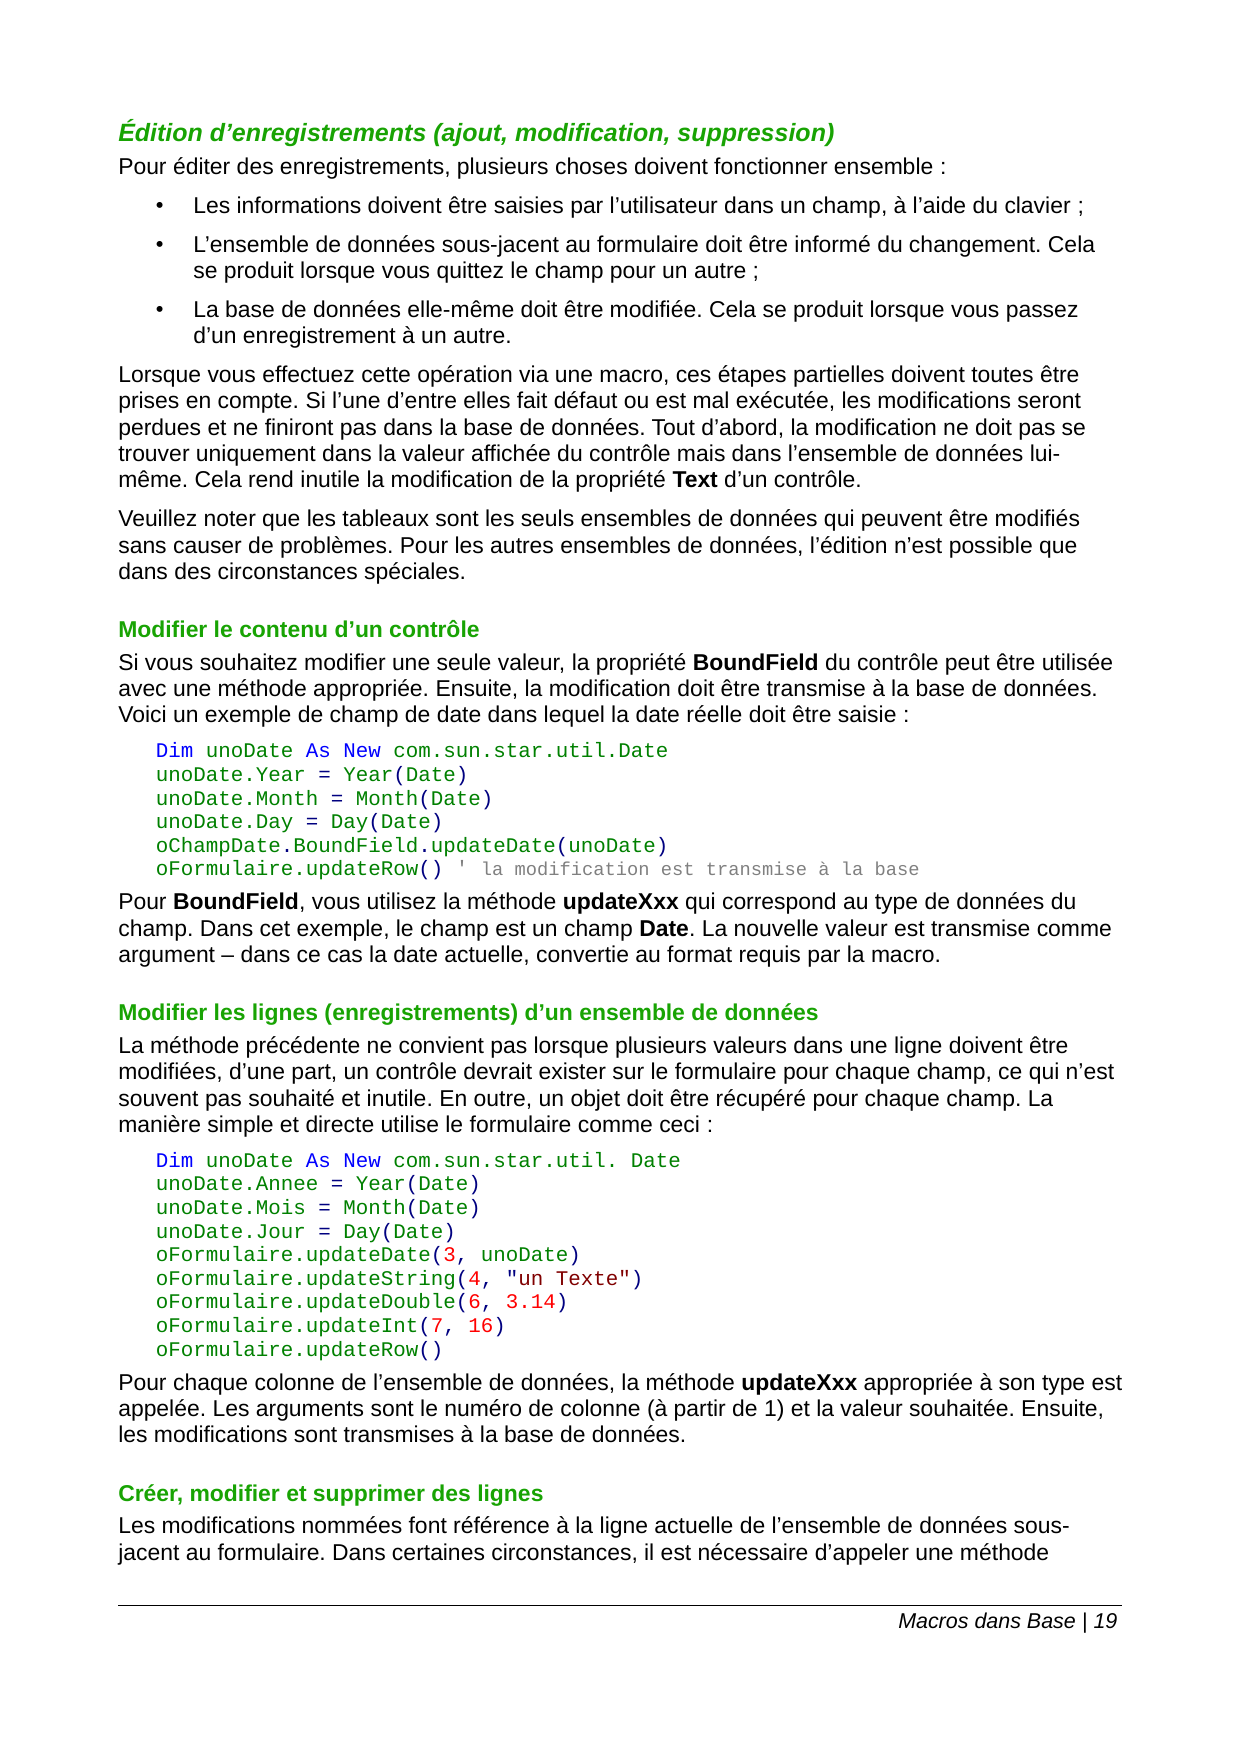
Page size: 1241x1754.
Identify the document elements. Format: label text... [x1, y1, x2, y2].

text oFormulaire.updateRow() [156, 1339, 1122, 1362]
text Lorsque vous effectuez cette opération via une macro, ces étapes partielles doivent toutes être prises en compte. Si l’une d’entre elles fait défaut ou est mal exécutée, les modifications seront perdues et ne finiront pas dans la base de données. Tout d’abord, la modification ne doit pas se trouver uniquement dans la valeur affichée du contrôle mais dans l’ensemble de données lui-même. Cela rend inutile la modification de la propriété Text d’un contrôle. [118, 361, 1122, 493]
text Pour chaque colonne de l’ensemble de données, la méthode updateXxx appropriée à son type est appelée. Les arguments sont le numéro de colonne (à partir de 1) et la valeur souhaitée. Ensuite, les modifications sont transmises à la base de données. [118, 1369, 1122, 1448]
text oFormulaire.updateRow() ' la modification est transmise à la base [156, 858, 1122, 882]
text Pour BoundField, vous utilisez la méthode updateXxx qui correspond au type de données du champ. Dans cet exemple, le champ est un champ Date. La nouvelle valeur est transmise comme argument – dans ce cas la date actuelle, convertie au format requis par la macro. [118, 888, 1122, 967]
text oFormulaire.updateDouble(6, 3.14) [156, 1292, 1122, 1315]
text oChampDate.BoundField.updateDate(unoDate) [156, 835, 1122, 858]
subtitle Édition d’enregistrements (ajout, modification, suppression) [118, 118, 1122, 147]
text unoDate.Mois = Month(Date) [156, 1197, 1122, 1221]
text Si vous souhaitez modifier une seule valeur, la propriété BoundField du contrôle peut être utilisée avec une méthode appropriée. Ensuite, la modification doit être transmise à la base de données. Voici un exemple de champ de date dans lequel la date réelle doit être saisie : [118, 649, 1122, 728]
list La base de données elle-même doit être modifiée. Cela se produit lorsque vous passez d’un enregistrement à un autre. [156, 296, 1122, 348]
subtitle Modifier le contenu d’un contrôle [118, 616, 1122, 643]
text Les modifications nommées font référence à la ligne actuelle de l’ensemble de données sous-jacent au formulaire. Dans certaines circonstances, il est nécessaire d’appeler une méthode [118, 1512, 1122, 1565]
text Dim unoDate As New com.sun.star.util. Date [156, 1150, 1122, 1173]
text oFormulaire.updateInt(7, 16) [156, 1315, 1122, 1339]
text Dim unoDate As New com.sun.star.util.Date [156, 740, 1122, 764]
text Veuillez noter que les tableaux sont les seuls ensembles de données qui peuvent être modifiés sans causer de problèmes. Pour les autres ensembles de données, l’édition n’est possible que dans des circonstances spéciales. [118, 505, 1122, 584]
text oFormulaire.updateDate(3, unoDate) [156, 1244, 1122, 1268]
subtitle Modifier les lignes (enregistrements) d’un ensemble de données [118, 999, 1122, 1026]
list Les informations doivent être saisies par l’utilisateur dans un champ, à l’aide du clavier ; [156, 192, 1122, 218]
text oFormulaire.updateString(4, "un Texte") [156, 1268, 1122, 1292]
text La méthode précédente ne convient pas lorsque plusieurs valeurs dans une ligne doivent être modifiées, d’une part, un contrôle devrait exister sur le formulaire pour chaque champ, ce qui n’est souvent pas souhaité et inutile. En outre, un objet doit être récupéré pour chaque champ. La manière simple et directe utilise le formulaire comme ceci : [118, 1032, 1122, 1137]
list L’ensemble de données sous-jacent au formulaire doit être informé du changement. Cela se produit lorsque vous quittez le champ pour un autre ; [156, 231, 1122, 283]
text unoDate.Month = Month(Date) [156, 787, 1122, 811]
text unoDate.Year = Year(Date) [156, 764, 1122, 787]
text unoDate.Jour = Day(Date) [156, 1221, 1122, 1244]
text unoDate.Day = Day(Date) [156, 811, 1122, 835]
text unoDate.Annee = Year(Date) [156, 1173, 1122, 1197]
subtitle Créer, modifier et supprimer des lignes [118, 1480, 1122, 1506]
